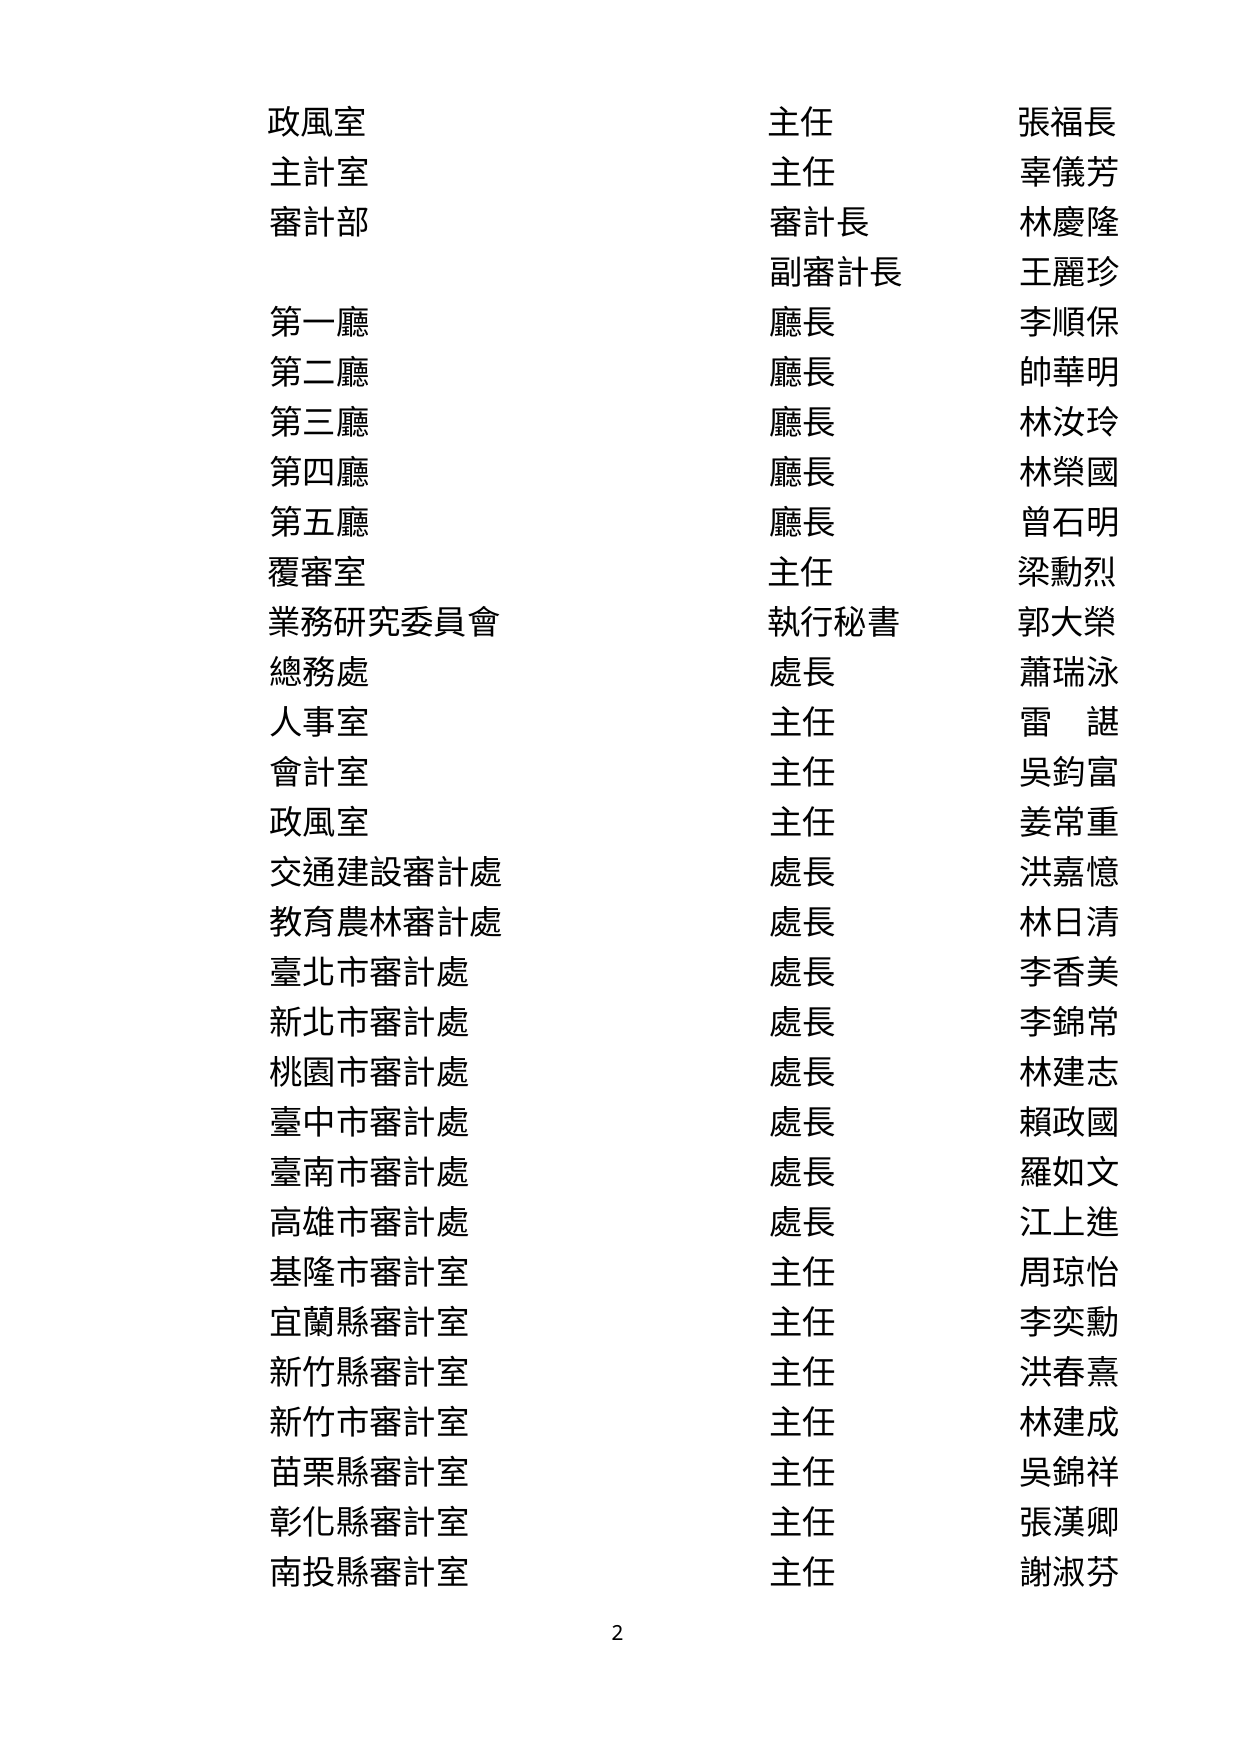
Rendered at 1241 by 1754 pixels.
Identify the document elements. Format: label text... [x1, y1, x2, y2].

text 新竹縣審計室 主任 洪春熹 [100, 1344, 1152, 1394]
text 會計室 主任 吳鈞富 [100, 744, 1152, 794]
text 高雄市審計處 處長 江上進 [100, 1194, 1152, 1244]
text 宜蘭縣審計室 主任 李奕勳 [100, 1294, 1152, 1344]
text 覆審室 主任 梁勳烈 [267, 544, 1134, 594]
text 臺中市審計處 處長 賴政國 [100, 1094, 1167, 1144]
text 桃園市審計處 處長 林建志 [100, 1044, 1167, 1094]
text 新竹市審計室 主任 林建成 [100, 1394, 1152, 1444]
text 人事室 主任 雷 諶 [100, 694, 1137, 744]
text 第一廳 廳長 李順保 [100, 294, 1137, 344]
text 審計部 審計長 林慶隆 [100, 194, 1134, 244]
text 新北市審計處 處長 李錦常 [100, 994, 1152, 1044]
text 第二廳 廳長 帥華明 [100, 344, 1134, 394]
text 副審計長 王麗珍 [100, 244, 1134, 294]
text 臺南市審計處 處長 羅如文 [100, 1144, 1146, 1194]
text 苗栗縣審計室 主任 吳錦祥 [100, 1444, 1152, 1494]
text 業務研究委員會 執行秘書 郭大榮 [267, 594, 1134, 644]
text 第四廳 廳長 林榮國 [100, 444, 1134, 494]
text 第三廳 廳長 林汝玲 [100, 394, 1134, 444]
text 第五廳 廳長 曾石明 [100, 494, 1134, 544]
text 交通建設審計處 處長 洪嘉憶 [100, 844, 1152, 894]
text 彰化縣審計室 主任 張漢卿 [100, 1494, 1137, 1544]
text 教育農林審計處 處長 林日清 [100, 894, 1167, 944]
text 政風室 主任 張福長 [267, 94, 1134, 144]
text 臺北市審計處 處長 李香美 [100, 944, 1152, 994]
text 政風室 主任 姜常重 [100, 794, 1167, 844]
text 主計室 主任 辜儀芳 [100, 144, 1134, 194]
text 南投縣審計室 主任 謝淑芬 [100, 1544, 1152, 1594]
text 基隆市審計室 主任 周琼怡 [100, 1244, 1152, 1294]
text 總務處 處長 蕭瑞泳 [100, 644, 1152, 694]
